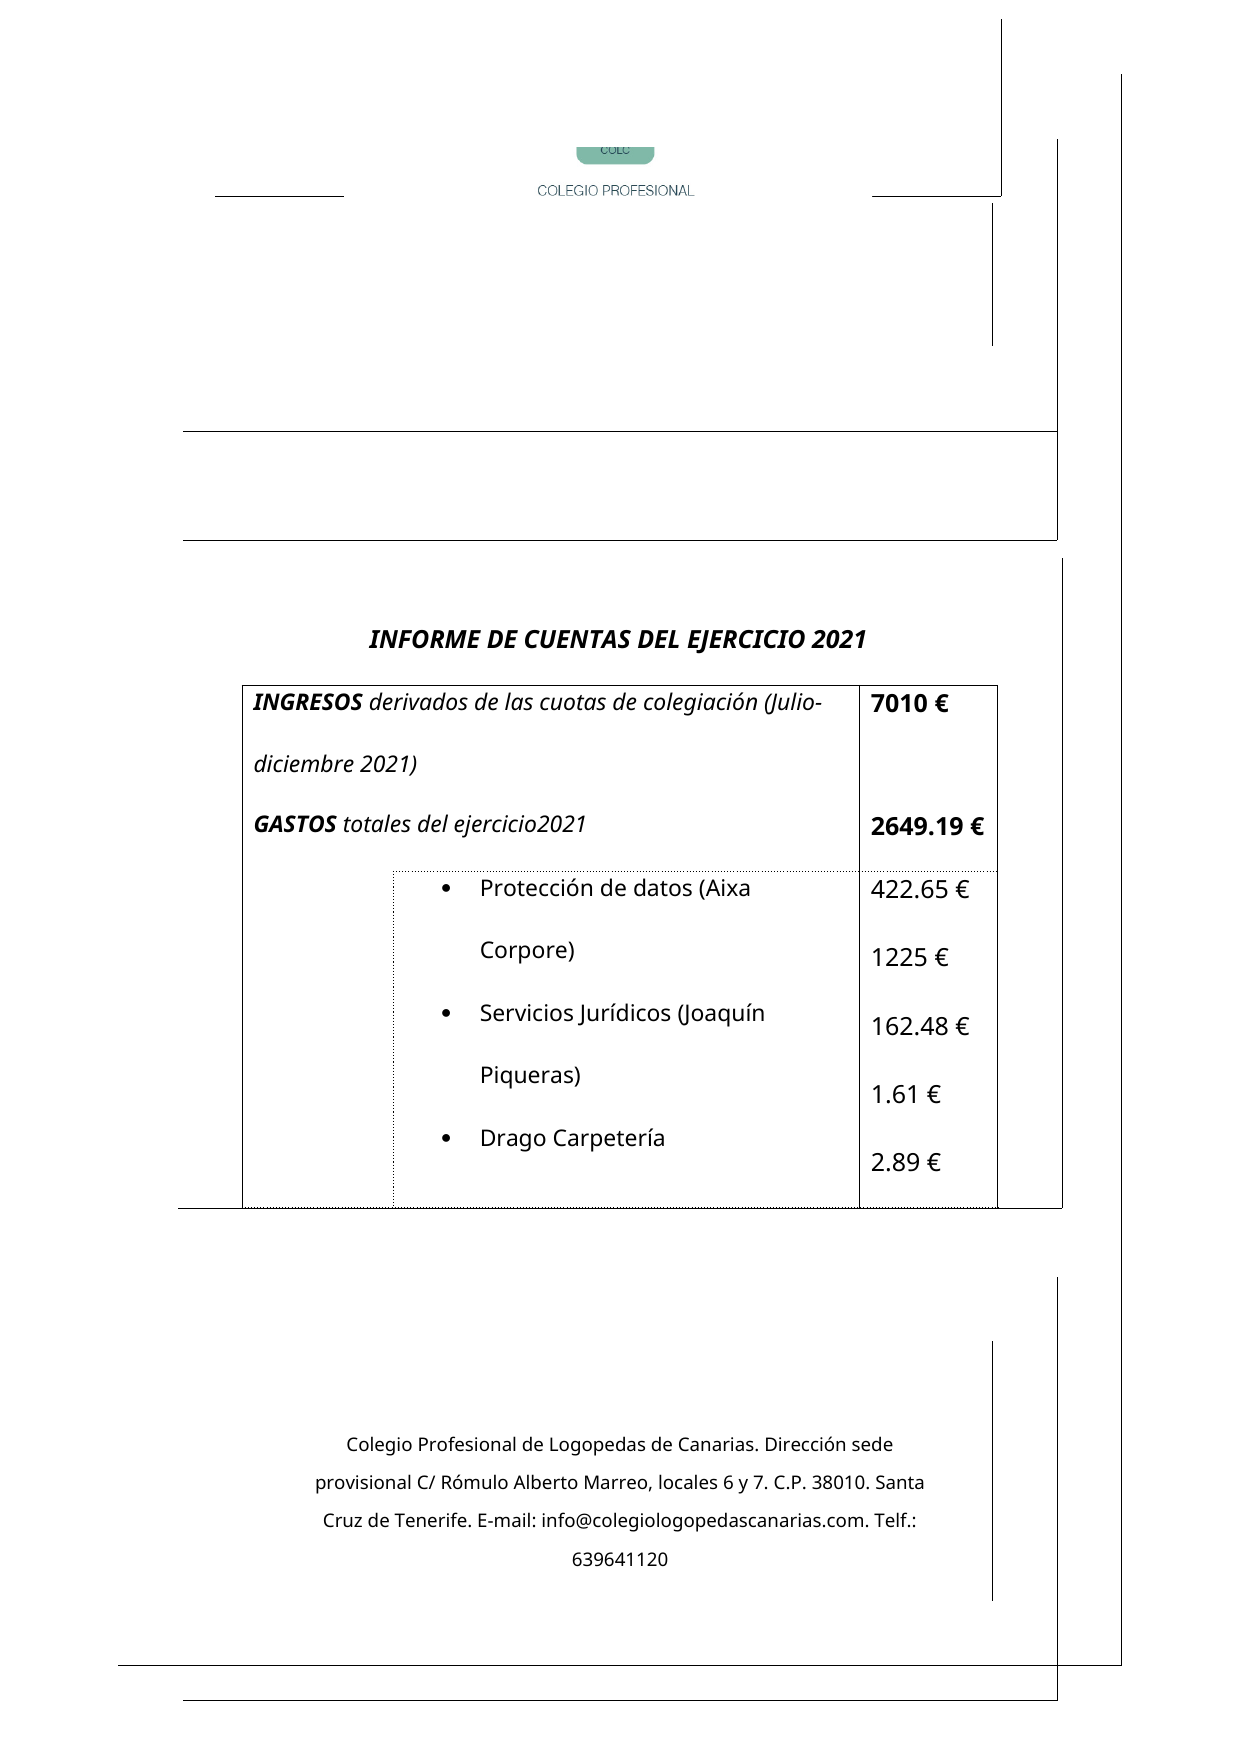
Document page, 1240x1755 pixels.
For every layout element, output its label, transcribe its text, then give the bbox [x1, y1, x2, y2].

table_cell 2649.19 € [860, 808, 997, 871]
table_cell 422.65 € 1225 € 162.48 € 1.61 € 2.89 € [860, 871, 997, 1207]
table_cell 7010 € [860, 686, 997, 808]
table_cell Protección de datos (Aixa Corpore) Servicios Jurídicos (Joaquín Piqueras) Drago Carpetería Correspondencia Sabadell (comisiones) Devolución de transferencia duplicada a una colegiada Compra de 2 discos duros (Bitcom) Publicación de la asamblea constituyente en medios y en el BOC Tasas de la Comunidad autónoma de Canarias para la publicación de los estatutos [393, 871, 859, 1207]
table_cell INGRESOS derivados de las cuotas de colegiación (Julio-diciembre 2021) [243, 686, 859, 808]
table_header INFORME DE CUENTAS DEL EJERCICIO 2021 [242, 622, 998, 685]
table_cell GASTOS totales del ejercicio2021 [243, 808, 859, 871]
table_cell [243, 871, 393, 1207]
